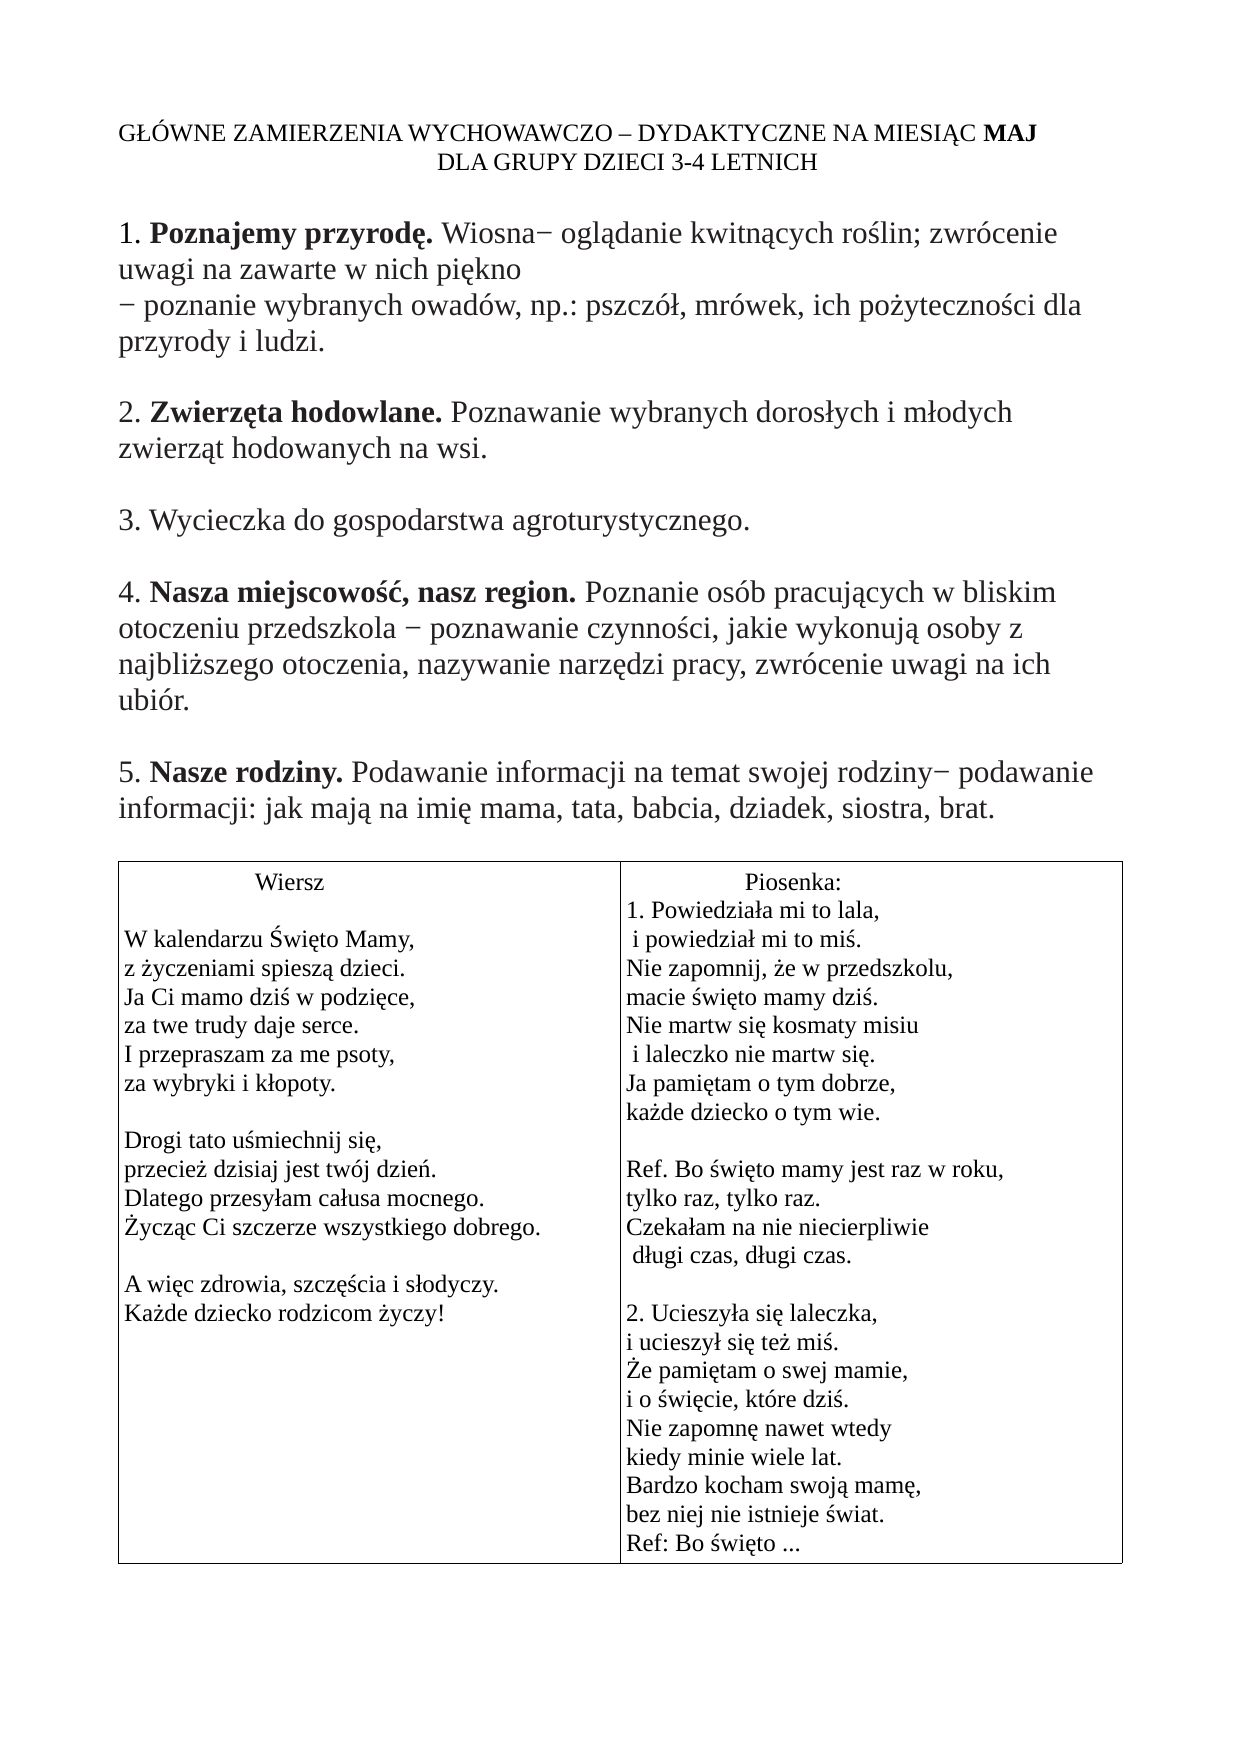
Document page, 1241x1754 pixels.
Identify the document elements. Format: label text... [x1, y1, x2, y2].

text DLA GRUPY DZIECI 3-4 LETNICH [118, 147, 1122, 176]
text 3. Wycieczka do gospodarstwa agroturystycznego. [118, 501, 1122, 537]
text GŁÓWNE ZAMIERZENIA WYCHOWAWCZO – DYDAKTYCZNE NA MIESIĄC MAJ [118, 118, 1122, 147]
text 4. Nasza miejscowość, nasz region. Poznanie osób pracujących w bliskim otoczeniu przedszkola − poznawanie czynności, jakie wykonują osoby z najbliższego otoczenia, nazywanie narzędzi pracy, zwrócenie uwagi na ich ubiór. [118, 573, 1122, 717]
text 2. Zwierzęta hodowlane. Poznawanie wybranych dorosłych i młodych zwierząt hodowanych na wsi. [118, 394, 1122, 466]
text 5. Nasze rodziny. Podawanie informacji na temat swojej rodziny− podawanie informacji: jak mają na imię mama, tata, babcia, dziadek, siostra, brat. [118, 753, 1122, 825]
table_header Wiersz W kalendarzu Święto Mamy, z życzeniami spieszą dzieci. Ja Ci mamo dziś w podzięce, za twe trudy daje serce. I przepraszam za me psoty, za wybryki i kłopoty. Drogi tato uśmiechnij się, przecież dzisiaj jest twój dzień. Dlatego przesyłam całusa mocnego. Życząc Ci szczerze wszystkiego dobrego. A więc zdrowia, szczęścia i słodyczy. Każde dziecko rodzicom życzy! [119, 862, 620, 1562]
table_header Piosenka: 1. Powiedziała mi to lala, i powiedział mi to miś. Nie zapomnij, że w przedszkolu, macie święto mamy dziś. Nie martw się kosmaty misiu i laleczko nie martw się. Ja pamiętam o tym dobrze, każde dziecko o tym wie. Ref. Bo święto mamy jest raz w roku, tylko raz, tylko raz. Czekałam na nie niecierpliwie długi czas, długi czas. 2. Ucieszyła się laleczka, i ucieszył się też miś. Że pamiętam o swej mamie, i o święcie, które dziś. Nie zapomnę nawet wtedy kiedy minie wiele lat. Bardzo kocham swoją mamę, bez niej nie istnieje świat. Ref: Bo święto ... [621, 862, 1122, 1562]
text 1. Poznajemy przyrodę. Wiosna− oglądanie kwitnących roślin; zwrócenie uwagi na zawarte w nich piękno − poznanie wybranych owadów, np.: pszczół, mrówek, ich pożyteczności dla przyrody i ludzi. [118, 214, 1122, 358]
